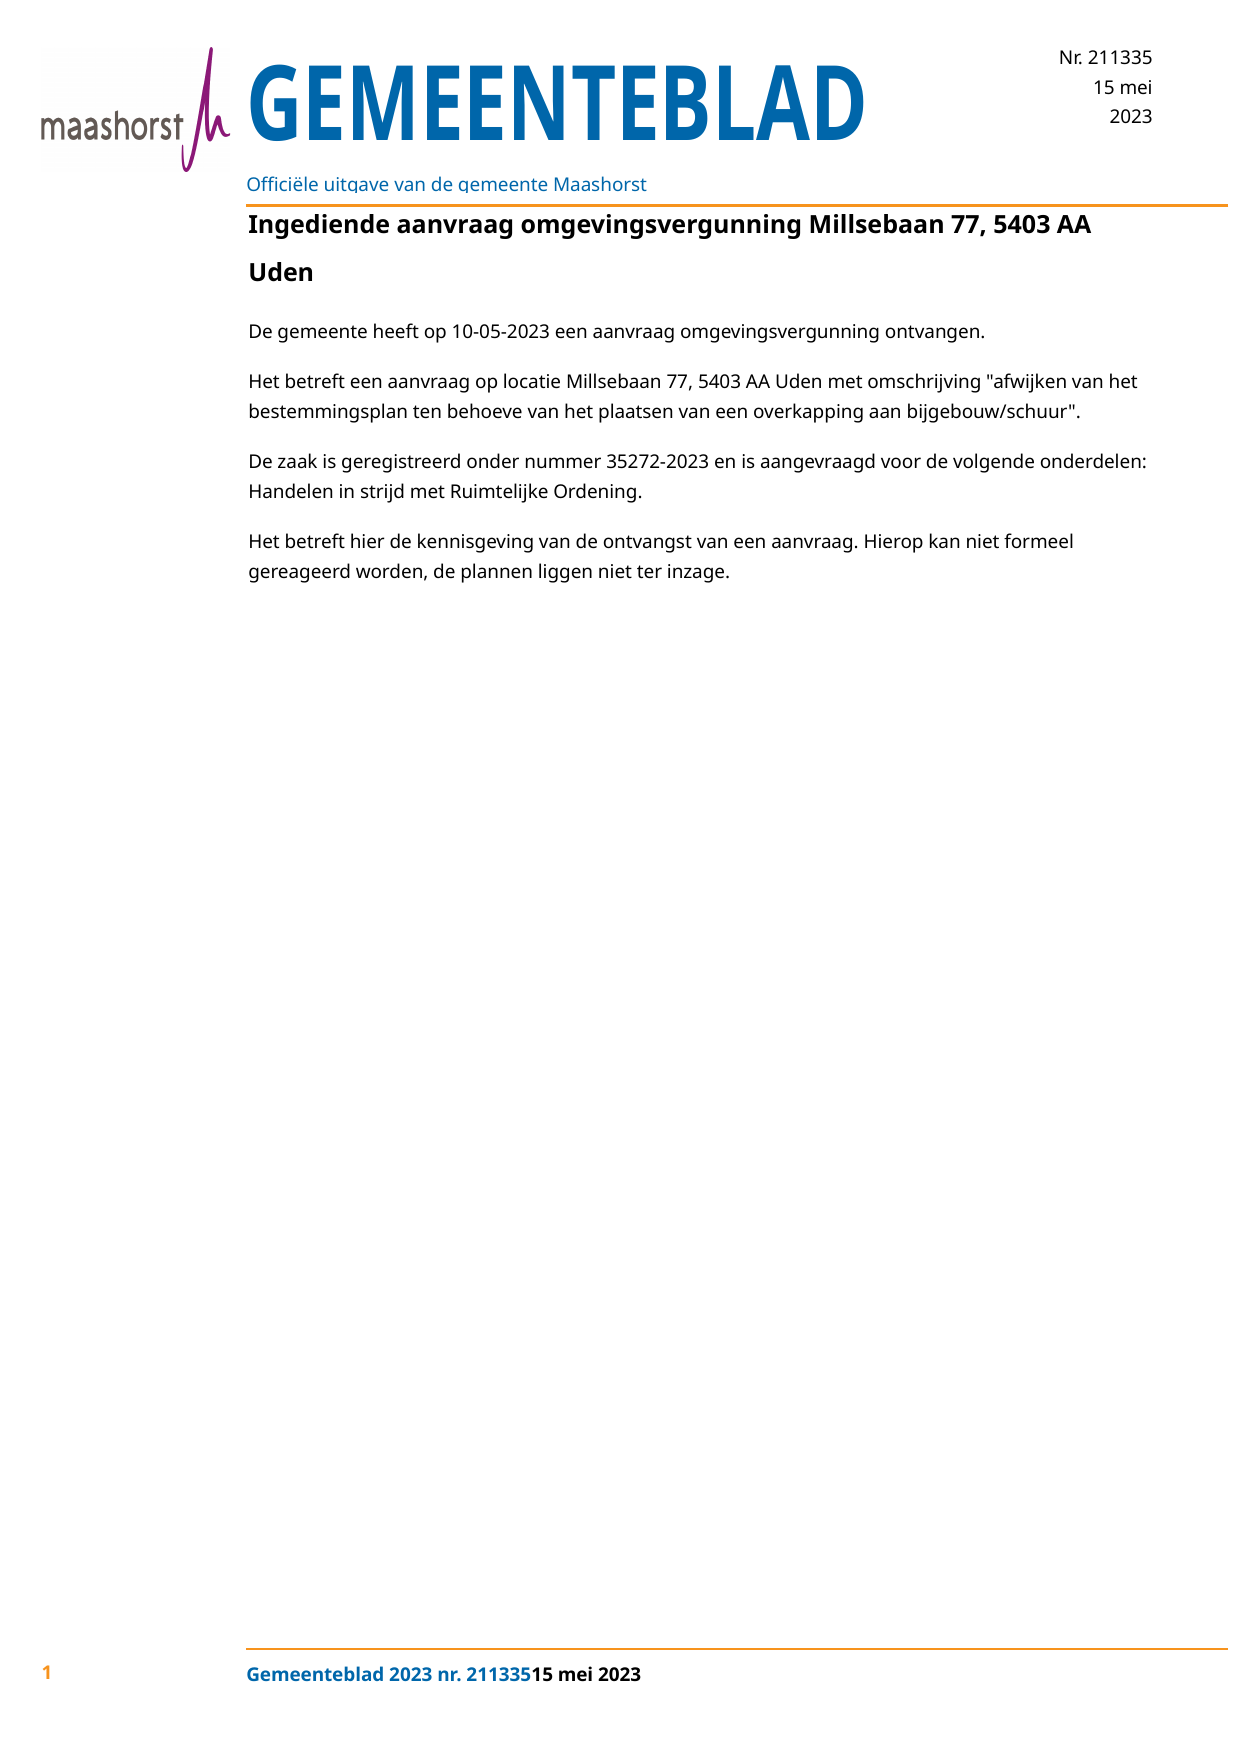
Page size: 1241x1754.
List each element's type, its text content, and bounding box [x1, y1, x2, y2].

text De gemeente heeft op 10-05-2023 een aanvraag omgevingsvergunning ontvangen. [248, 318, 1152, 344]
text Ingediende aanvraag omgevingsvergunning Millsebaan 77, 5403 AA Uden [248, 207, 1152, 288]
picture [41, 47, 231, 172]
text De zaak is geregistreerd onder nummer 35272-2023 en is aangevraagd voor de volgende onderdelen: Handelen in strijd met Ruimtelijke Ordening. [248, 448, 1152, 504]
text Het betreft een aanvraag op locatie Millsebaan 77, 5403 AA Uden met omschrijving "afwijken van het bestemmingsplan ten behoeve van het plaatsen van een overkapping aan bijgebouw/schuur". [248, 368, 1152, 424]
text Het betreft hier de kennisgeving van de ontvangst van een aanvraag. Hierop kan niet formeel gereageerd worden, de plannen liggen niet ter inzage. [248, 528, 1152, 584]
